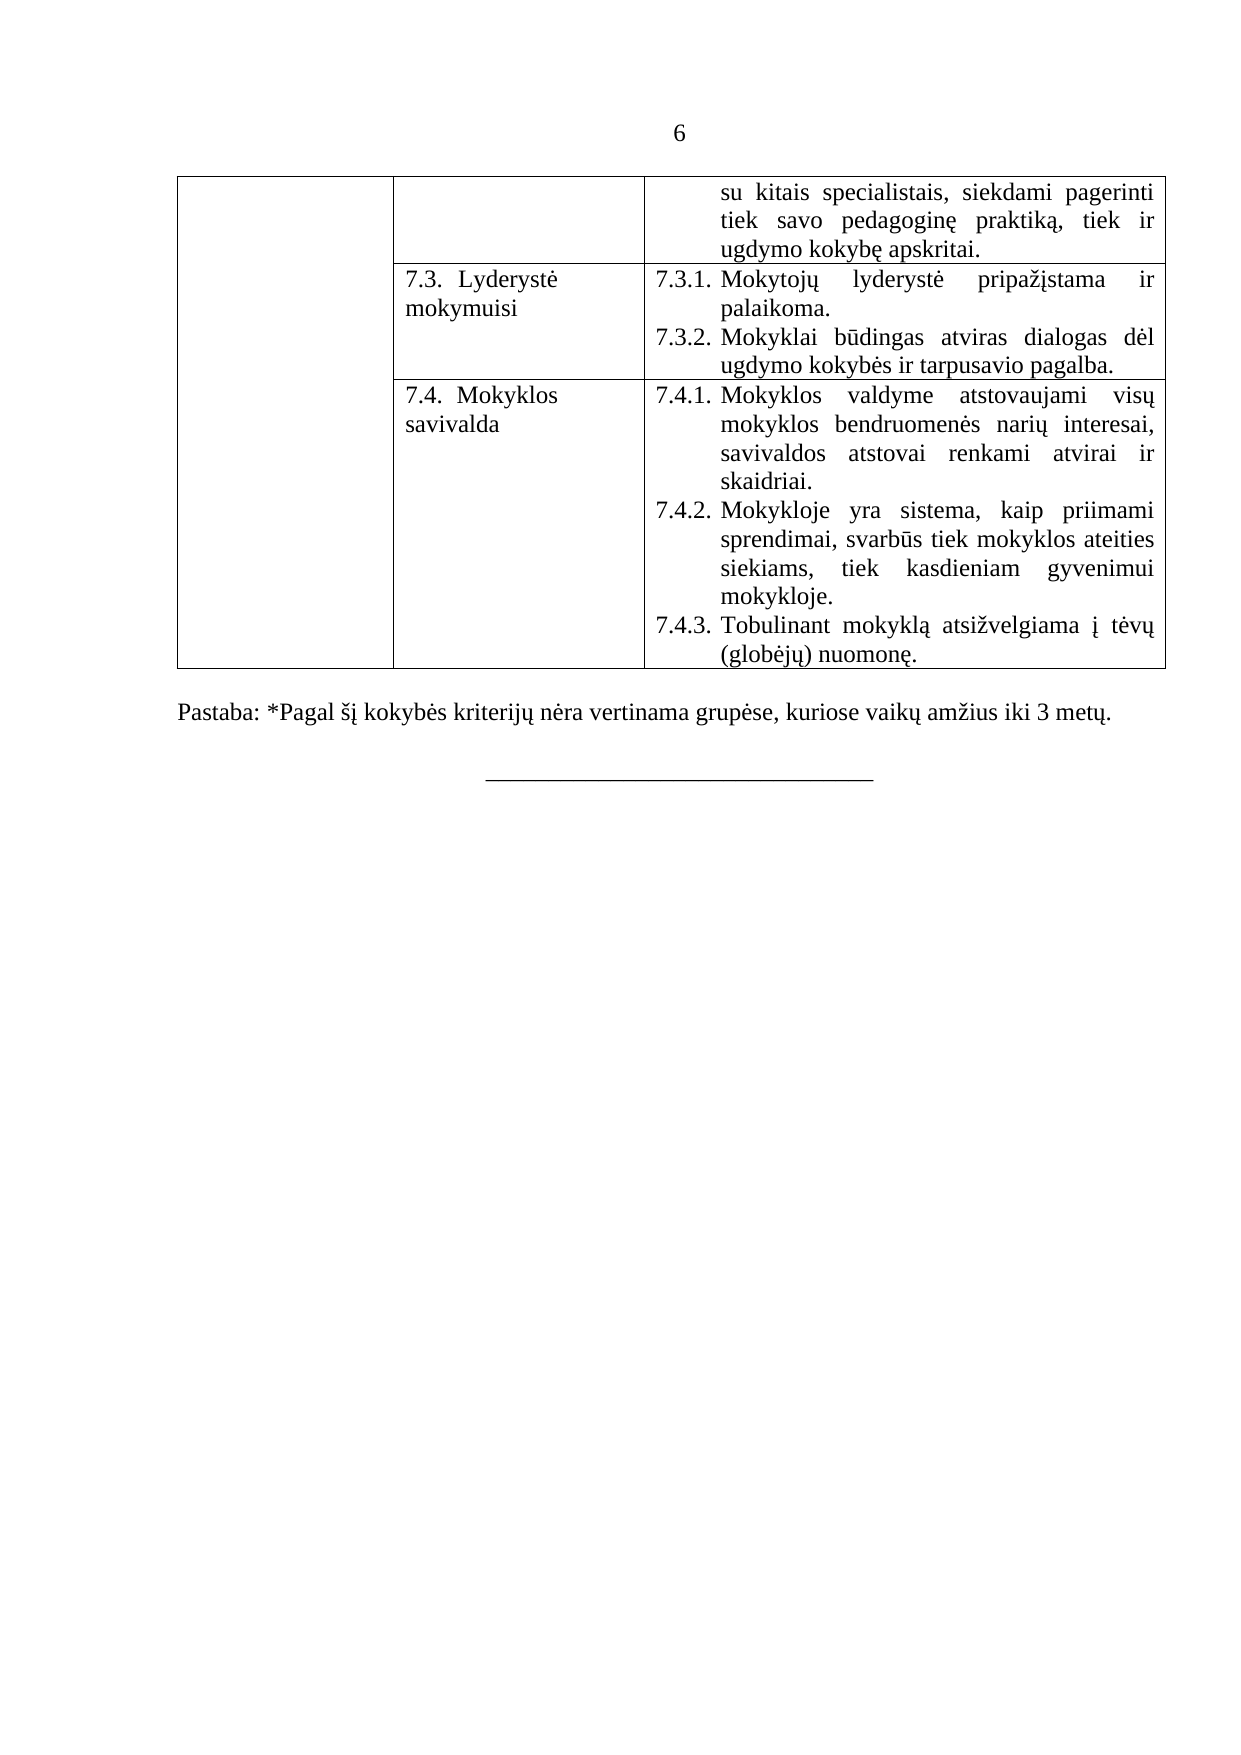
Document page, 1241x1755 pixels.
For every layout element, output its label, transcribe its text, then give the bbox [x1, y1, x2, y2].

table_cell su kitais specialistais, siekdami pagerinti tiek savo pedagoginę praktiką, tiek ir ugdymo kokybę apskritai. [645, 177, 1165, 263]
table_cell 7.3.1. Mokytojų lyderystė pripažįstama ir palaikoma. 7.3.2. Mokyklai būdingas atviras dialogas dėl ugdymo kokybės ir tarpusavio pagalba. [645, 264, 1165, 379]
table_cell 7.4.1. Mokyklos valdyme atstovaujami visų mokyklos bendruomenės narių interesai, savivaldos atstovai renkami atvirai ir skaidriai. 7.4.2. Mokykloje yra sistema, kaip priimami sprendimai, svarbūs tiek mokyklos ateities siekiams, tiek kasdieniam gyvenimui mokykloje. 7.4.3. Tobulinant mokyklą atsižvelgiama į tėvų (globėjų) nuomonę. [645, 380, 1165, 668]
text _______________________________ [177, 755, 1182, 784]
table_cell 7.3. Lyderystė mokymuisi [394, 264, 644, 379]
table_cell [394, 177, 644, 263]
table_cell 7.4. Mokyklos savivalda [394, 380, 644, 668]
text Pastaba: *Pagal šį kokybės kriterijų nėra vertinama grupėse, kuriose vaikų amžius iki 3 metų. [177, 697, 1182, 726]
table_cell [178, 177, 393, 668]
